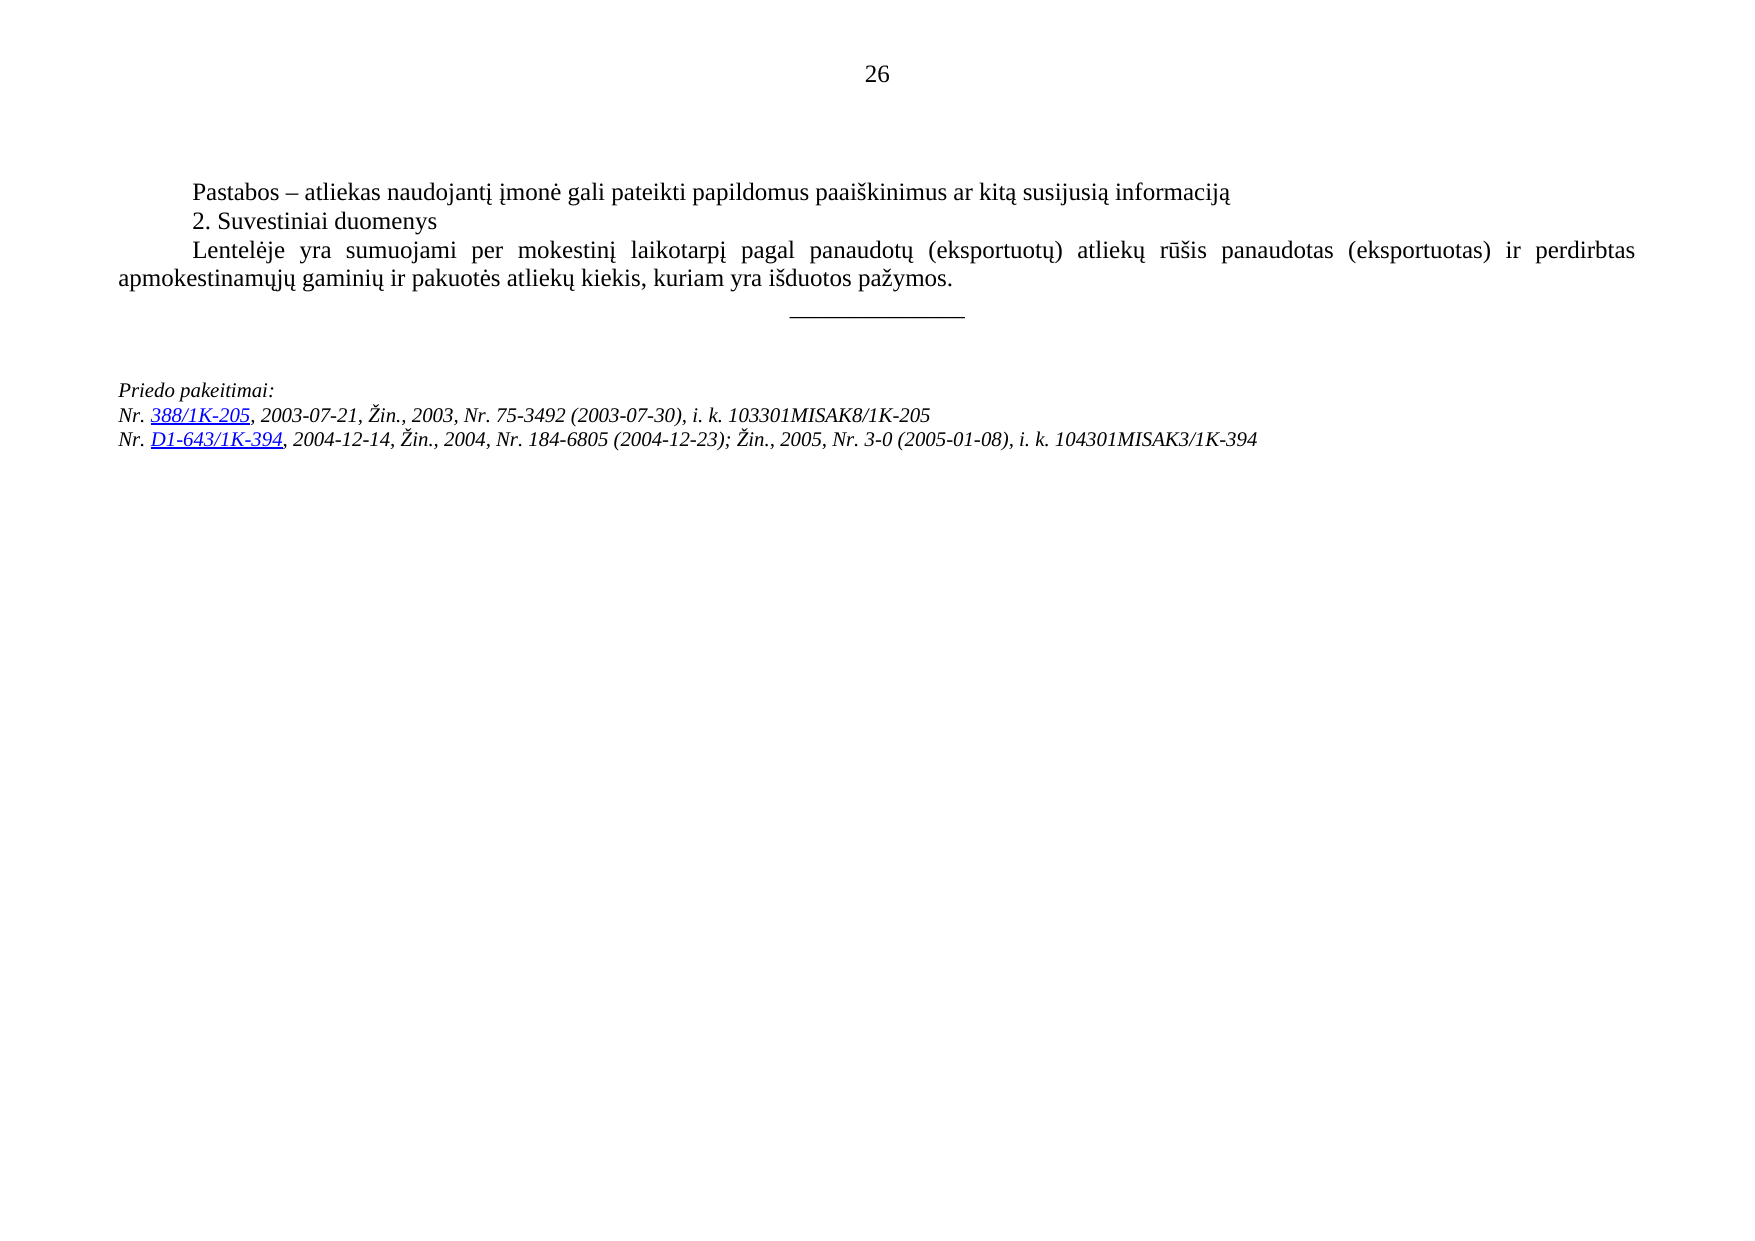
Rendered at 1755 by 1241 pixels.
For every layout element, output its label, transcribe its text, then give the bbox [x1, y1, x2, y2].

text Priedo pakeitimai: [118, 378, 1636, 402]
text ______________ [118, 292, 1636, 321]
text 2. Suvestiniai duomenys [118, 206, 1636, 235]
text Lentelėje yra sumuojami per mokestinį laikotarpį pagal panaudotų (eksportuotų) atliekų rūšis panaudotas (eksportuotas) ir perdirbtas apmokestinamųjų gaminių ir pakuotės atliekų kiekis, kuriam yra išduotos pažymos. [118, 235, 1636, 292]
text Pastabos – atliekas naudojantį įmonė gali pateikti papildomus paaiškinimus ar kitą susijusią informaciją [118, 177, 1636, 206]
text Nr. D1-643/1K-394, 2004-12-14, Žin., 2004, Nr. 184-6805 (2004-12-23); Žin., 2005, Nr. 3-0 (2005-01-08), i. k. 104301MISAK3/1K-394 [118, 427, 1636, 451]
text Nr. 388/1K-205, 2003-07-21, Žin., 2003, Nr. 75-3492 (2003-07-30), i. k. 103301MISAK8/1K-205 [118, 402, 1636, 427]
